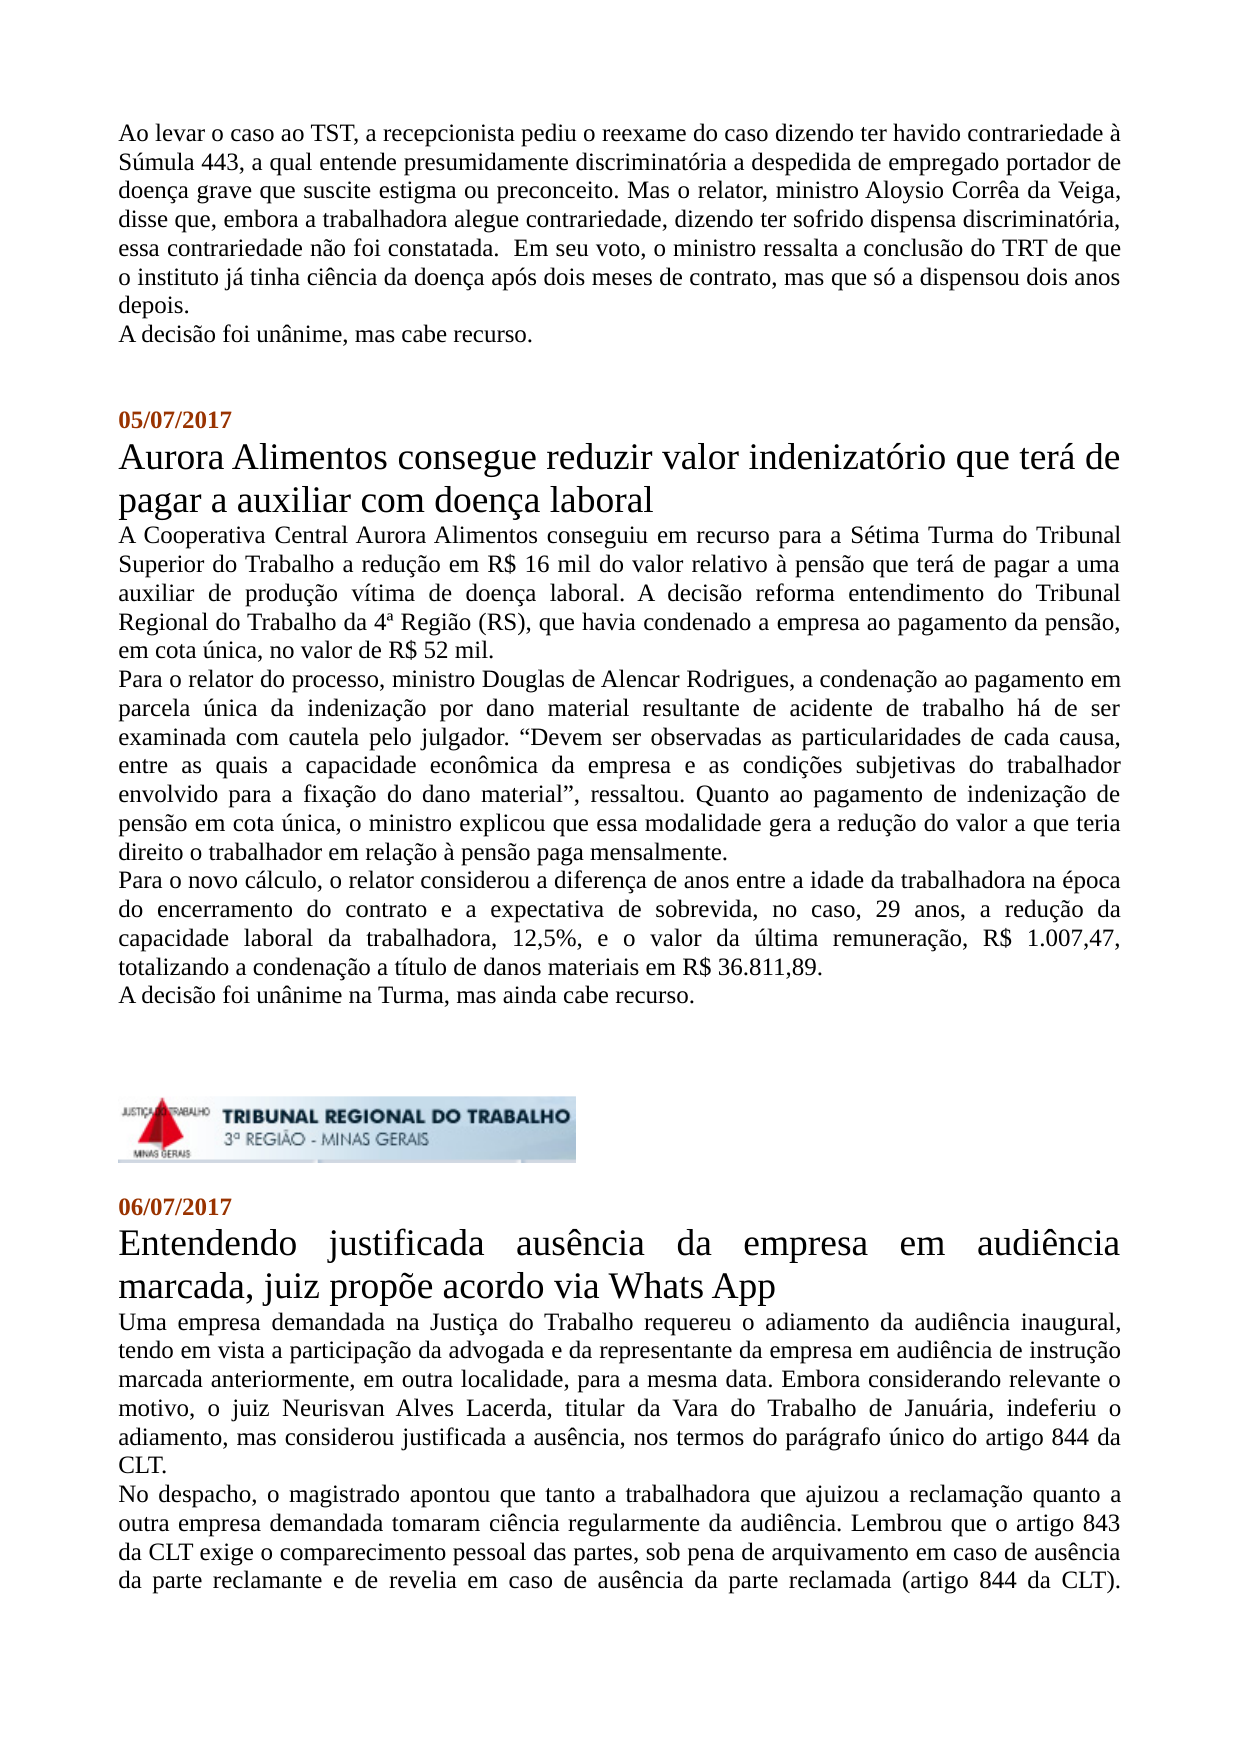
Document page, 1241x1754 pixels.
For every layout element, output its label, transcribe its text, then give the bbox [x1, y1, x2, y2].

text Aurora Alimentos consegue reduzir valor indenizatório que terá de pagar a auxiliar com doença laboral [118, 434, 1122, 521]
text Entendendo justificada ausência da empresa em audiência marcada, juiz propõe acordo via Whats App [118, 1220, 1122, 1307]
text A decisão foi unânime, mas cabe recurso. [118, 319, 1122, 348]
text Para o relator do processo, ministro Douglas de Alencar Rodrigues, a condenação ao pagamento em parcela única da indenização por dano material resultante de acidente de trabalho há de ser examinada com cautela pelo julgador. “Devem ser observadas as particularidades de cada causa, entre as quais a capacidade econômica da empresa e as condições subjetivas do trabalhador envolvido para a fixação do dano material”, ressaltou. Quanto ao pagamento de indenização de pensão em cota única, o ministro explicou que essa modalidade gera a redução do valor a que teria direito o trabalhador em relação à pensão paga mensalmente. [118, 664, 1122, 866]
text 06/07/2017 [118, 1192, 1122, 1220]
text A Cooperativa Central Aurora Alimentos conseguiu em recurso para a Sétima Turma do Tribunal Superior do Trabalho a redução em R$ 16 mil do valor relativo à pensão que terá de pagar a uma auxiliar de produção vítima de doença laboral. A decisão reforma entendimento do Tribunal Regional do Trabalho da 4ª Região (RS), que havia condenado a empresa ao pagamento da pensão, em cota única, no valor de R$ 52 mil. [118, 521, 1122, 664]
text No despacho, o magistrado apontou que tanto a trabalhadora que ajuizou a reclamação quanto a outra empresa demandada tomaram ciência regularmente da audiência. Lembrou que o artigo 843 da CLT exige o comparecimento pessoal das partes, sob pena de arquivamento em caso de ausência da parte reclamante e de revelia em caso de ausência da parte reclamada (artigo 844 da CLT). [118, 1479, 1122, 1594]
text Ao levar o caso ao TST, a recepcionista pediu o reexame do caso dizendo ter havido contrariedade à Súmula 443, a qual entende presumidamente discriminatória a despedida de empregado portador de doença grave que suscite estigma ou preconceito. Mas o relator, ministro Aloysio Corrêa da Veiga, disse que, embora a trabalhadora alegue contrariedade, dizendo ter sofrido dispensa discriminatória, essa contrariedade não foi constatada. Em seu voto, o ministro ressalta a conclusão do TRT de que o instituto já tinha ciência da doença após dois meses de contrato, mas que só a dispensou dois anos depois. [118, 118, 1122, 319]
text Para o novo cálculo, o relator considerou a diferença de anos entre a idade da trabalhadora na época do encerramento do contrato e a expectativa de sobrevida, no caso, 29 anos, a redução da capacidade laboral da trabalhadora, 12,5%, e o valor da última remuneração, R$ 1.007,47, totalizando a condenação a título de danos materiais em R$ 36.811,89. [118, 866, 1122, 981]
text Uma empresa demandada na Justiça do Trabalho requereu o adiamento da audiência inaugural, tendo em vista a participação da advogada e da representante da empresa em audiência de instrução marcada anteriormente, em outra localidade, para a mesma data. Embora considerando relevante o motivo, o juiz Neurisvan Alves Lacerda, titular da Vara do Trabalho de Januária, indeferiu o adiamento, mas considerou justificada a ausência, nos termos do parágrafo único do artigo 844 da CLT. [118, 1307, 1122, 1479]
picture [118, 1095, 576, 1163]
text A decisão foi unânime na Turma, mas ainda cabe recurso. [118, 981, 1122, 1009]
text 05/07/2017 [118, 406, 1122, 434]
